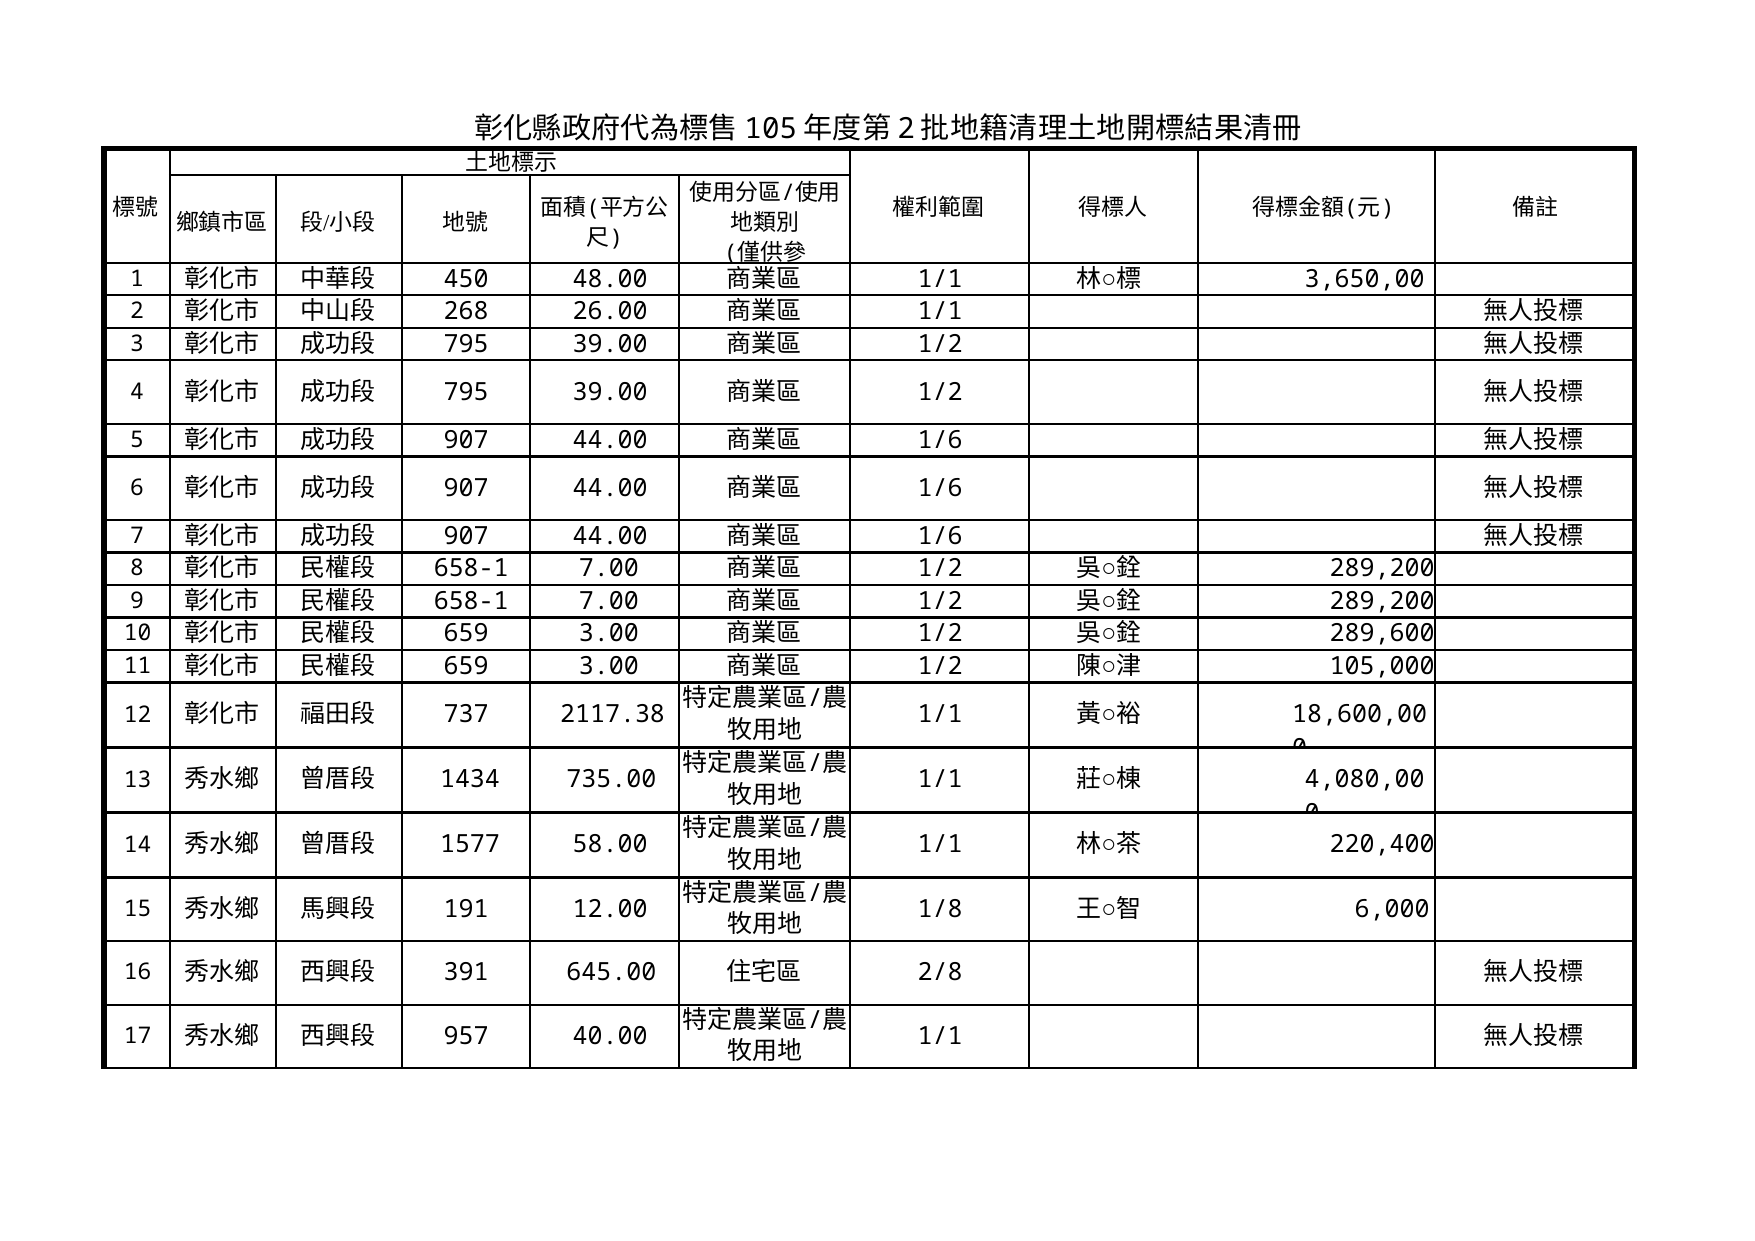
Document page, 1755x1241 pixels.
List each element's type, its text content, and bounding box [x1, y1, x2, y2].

table_cell 莊○棟 [1030, 749, 1197, 811]
table_cell 商業區 [680, 619, 849, 649]
table_cell 商業區 [680, 425, 849, 455]
table_cell 6 [107, 458, 169, 519]
table_cell 1577 [403, 814, 529, 876]
table_cell 1/2 [851, 619, 1028, 649]
table_cell 無人投標 [1436, 1006, 1632, 1067]
table_header 權利範圍 [851, 151, 1028, 262]
table_cell 商業區 [680, 521, 849, 551]
table_cell [1199, 329, 1434, 359]
table_cell 6,000 [1199, 879, 1434, 940]
text 彰化縣政府代為標售105年度第2批地籍清理土地開標結果清冊 [474, 108, 1648, 146]
table_cell 無人投標 [1436, 458, 1632, 519]
table_cell 成功段 [277, 329, 401, 359]
table_cell 商業區 [680, 329, 849, 359]
table_cell 吳○銓 [1030, 554, 1197, 584]
table_cell 1/1 [851, 264, 1028, 294]
table_cell 659 [403, 619, 529, 649]
table_cell 福田段 [277, 684, 401, 746]
table_cell 彰化市 [171, 458, 275, 519]
table_cell 1/1 [851, 296, 1028, 327]
table_cell 3 [107, 329, 169, 359]
table_cell 馬興段 [277, 879, 401, 940]
table_cell 黃○裕 [1030, 684, 1197, 746]
table_cell 907 [403, 458, 529, 519]
table_cell 7 [107, 521, 169, 551]
table_cell 吳○銓 [1030, 586, 1197, 616]
table_cell 彰化市 [171, 264, 275, 294]
table_cell [1030, 458, 1197, 519]
table_cell 彰化市 [171, 425, 275, 455]
table_cell [1436, 879, 1632, 940]
table_cell 14 [107, 814, 169, 876]
table_cell 7.00 [531, 554, 678, 584]
table_cell 商業區 [680, 586, 849, 616]
table_cell 268 [403, 296, 529, 327]
table_cell 2 [107, 296, 169, 327]
table_header 備註 [1436, 151, 1632, 262]
table_cell 住宅區 [680, 942, 849, 1003]
table_cell 民權段 [277, 586, 401, 616]
table_cell [1030, 425, 1197, 455]
table_cell 彰化市 [171, 684, 275, 746]
table_cell 1/1 [851, 1006, 1028, 1067]
table_cell 48.00 [531, 264, 678, 294]
table_cell 1/6 [851, 521, 1028, 551]
table_cell 40.00 [531, 1006, 678, 1067]
table_cell 15 [107, 879, 169, 940]
table_cell [1030, 361, 1197, 423]
table_cell 成功段 [277, 425, 401, 455]
table_cell 秀水鄉 [171, 814, 275, 876]
table_cell 彰化市 [171, 619, 275, 649]
table_cell [1199, 942, 1434, 1003]
table_cell 彰化市 [171, 554, 275, 584]
table_cell 645.00 [531, 942, 678, 1003]
table_cell 商業區 [680, 361, 849, 423]
table_cell [1199, 425, 1434, 455]
table_cell 795 [403, 361, 529, 423]
table_cell 907 [403, 521, 529, 551]
table_cell [1436, 749, 1632, 811]
table_cell 44.00 [531, 521, 678, 551]
table_cell 58.00 [531, 814, 678, 876]
table_cell 658-1 [403, 554, 529, 584]
table_cell 民權段 [277, 554, 401, 584]
table_cell 林○茶 [1030, 814, 1197, 876]
table_cell 9 [107, 586, 169, 616]
table_cell 鄉鎮市區 [171, 176, 275, 262]
table_cell 成功段 [277, 458, 401, 519]
table_cell 秀水鄉 [171, 749, 275, 811]
table_cell [1199, 521, 1434, 551]
table_header 標號 [107, 151, 169, 262]
table_cell 王○智 [1030, 879, 1197, 940]
table_cell 商業區 [680, 651, 849, 681]
table_cell 4 [107, 361, 169, 423]
table_cell 段/小段 [277, 176, 401, 262]
table_cell 391 [403, 942, 529, 1003]
table_cell 1/2 [851, 361, 1028, 423]
table_cell 1/6 [851, 425, 1028, 455]
table_cell 秀水鄉 [171, 1006, 275, 1067]
table_cell [1030, 942, 1197, 1003]
table_cell 特定農業區/農 牧用地 [680, 684, 849, 746]
table_cell 中華段 [277, 264, 401, 294]
table_cell 商業區 [680, 554, 849, 584]
table_cell 7.00 [531, 586, 678, 616]
table_cell 秀水鄉 [171, 942, 275, 1003]
table_cell 44.00 [531, 458, 678, 519]
table_cell 1/2 [851, 329, 1028, 359]
table_cell 彰化市 [171, 651, 275, 681]
table_cell [1030, 1006, 1197, 1067]
table_cell 191 [403, 879, 529, 940]
table_cell 289,600 [1199, 619, 1434, 649]
table_cell 無人投標 [1436, 361, 1632, 423]
table_cell 特定農業區/農 牧用地 [680, 814, 849, 876]
table_cell [1436, 651, 1632, 681]
table_cell 無人投標 [1436, 329, 1632, 359]
table_cell [1199, 1006, 1434, 1067]
table_cell 秀水鄉 [171, 879, 275, 940]
table_cell 面積(平方公 尺) [531, 176, 678, 262]
table_cell 彰化市 [171, 586, 275, 616]
table_cell 1/2 [851, 586, 1028, 616]
table_cell 林○標 [1030, 264, 1197, 294]
table_cell 2/8 [851, 942, 1028, 1003]
table_cell 11 [107, 651, 169, 681]
table_cell 陳○津 [1030, 651, 1197, 681]
table_cell 曾厝段 [277, 749, 401, 811]
table_cell 2117.38 [531, 684, 678, 746]
table_cell 吳○銓 [1030, 619, 1197, 649]
table_cell 1/1 [851, 749, 1028, 811]
table_cell 737 [403, 684, 529, 746]
table_cell [1030, 296, 1197, 327]
table_cell 39.00 [531, 329, 678, 359]
table_cell 12.00 [531, 879, 678, 940]
table_cell 105,000 [1199, 651, 1434, 681]
table_cell 特定農業區/農 牧用地 [680, 749, 849, 811]
table_cell 成功段 [277, 361, 401, 423]
table_cell [1436, 814, 1632, 876]
table_cell 659 [403, 651, 529, 681]
table_cell [1436, 619, 1632, 649]
table_cell 地號 [403, 176, 529, 262]
table_cell 658-1 [403, 586, 529, 616]
table_cell 特定農業區/農 牧用地 [680, 879, 849, 940]
table_cell [1030, 521, 1197, 551]
table_header 得標金額(元) [1199, 151, 1434, 262]
table_cell 中山段 [277, 296, 401, 327]
table_cell 彰化市 [171, 361, 275, 423]
table_cell 彰化市 [171, 521, 275, 551]
table_cell 795 [403, 329, 529, 359]
table_cell 1/1 [851, 684, 1028, 746]
table_cell 907 [403, 425, 529, 455]
table_cell 17 [107, 1006, 169, 1067]
table_cell 10 [107, 619, 169, 649]
table_cell 8 [107, 554, 169, 584]
table_cell 1 [107, 264, 169, 294]
table_cell 無人投標 [1436, 521, 1632, 551]
table_cell 450 [403, 264, 529, 294]
table_cell 西興段 [277, 942, 401, 1003]
table_cell 44.00 [531, 425, 678, 455]
table_cell 5 [107, 425, 169, 455]
table_cell 曾厝段 [277, 814, 401, 876]
table_cell 1/6 [851, 458, 1028, 519]
table_cell 957 [403, 1006, 529, 1067]
table_header 得標人 [1030, 151, 1197, 262]
table_cell 13 [107, 749, 169, 811]
table_header 土地標示 [171, 151, 849, 174]
table_cell 3.00 [531, 651, 678, 681]
table_cell 12 [107, 684, 169, 746]
table_cell 彰化市 [171, 329, 275, 359]
table_cell 商業區 [680, 458, 849, 519]
table_cell 1/2 [851, 651, 1028, 681]
table_cell 西興段 [277, 1006, 401, 1067]
table_cell 1/1 [851, 814, 1028, 876]
table_cell 3,650,000 [1199, 264, 1434, 294]
table_cell 無人投標 [1436, 425, 1632, 455]
table_cell 無人投標 [1436, 942, 1632, 1003]
table_cell 3.00 [531, 619, 678, 649]
table_cell [1199, 458, 1434, 519]
table_cell 4,080,000 [1199, 749, 1434, 811]
table_cell 1/2 [851, 554, 1028, 584]
table_cell 成功段 [277, 521, 401, 551]
table_cell 彰化市 [171, 296, 275, 327]
table_cell 18,600,000 [1199, 684, 1434, 746]
table_cell [1436, 264, 1632, 294]
table_cell 特定農業區/農 牧用地 [680, 1006, 849, 1067]
table_cell 735.00 [531, 749, 678, 811]
table_cell 使用分區/使用 地類別 (僅供參考) [680, 176, 849, 262]
table_cell 1/8 [851, 879, 1028, 940]
table_cell 商業區 [680, 296, 849, 327]
table_cell 220,400 [1199, 814, 1434, 876]
table_cell 民權段 [277, 619, 401, 649]
table_cell [1199, 361, 1434, 423]
table_cell 26.00 [531, 296, 678, 327]
table_cell 16 [107, 942, 169, 1003]
table_cell 民權段 [277, 651, 401, 681]
table_cell [1436, 586, 1632, 616]
table_cell [1436, 554, 1632, 584]
table_cell [1199, 296, 1434, 327]
table_cell 商業區 [680, 264, 849, 294]
table_cell [1436, 684, 1632, 746]
table_cell 無人投標 [1436, 296, 1632, 327]
table_cell 39.00 [531, 361, 678, 423]
table_cell 289,200 [1199, 586, 1434, 616]
table_cell [1030, 329, 1197, 359]
table_cell 1434 [403, 749, 529, 811]
table_cell 289,200 [1199, 554, 1434, 584]
